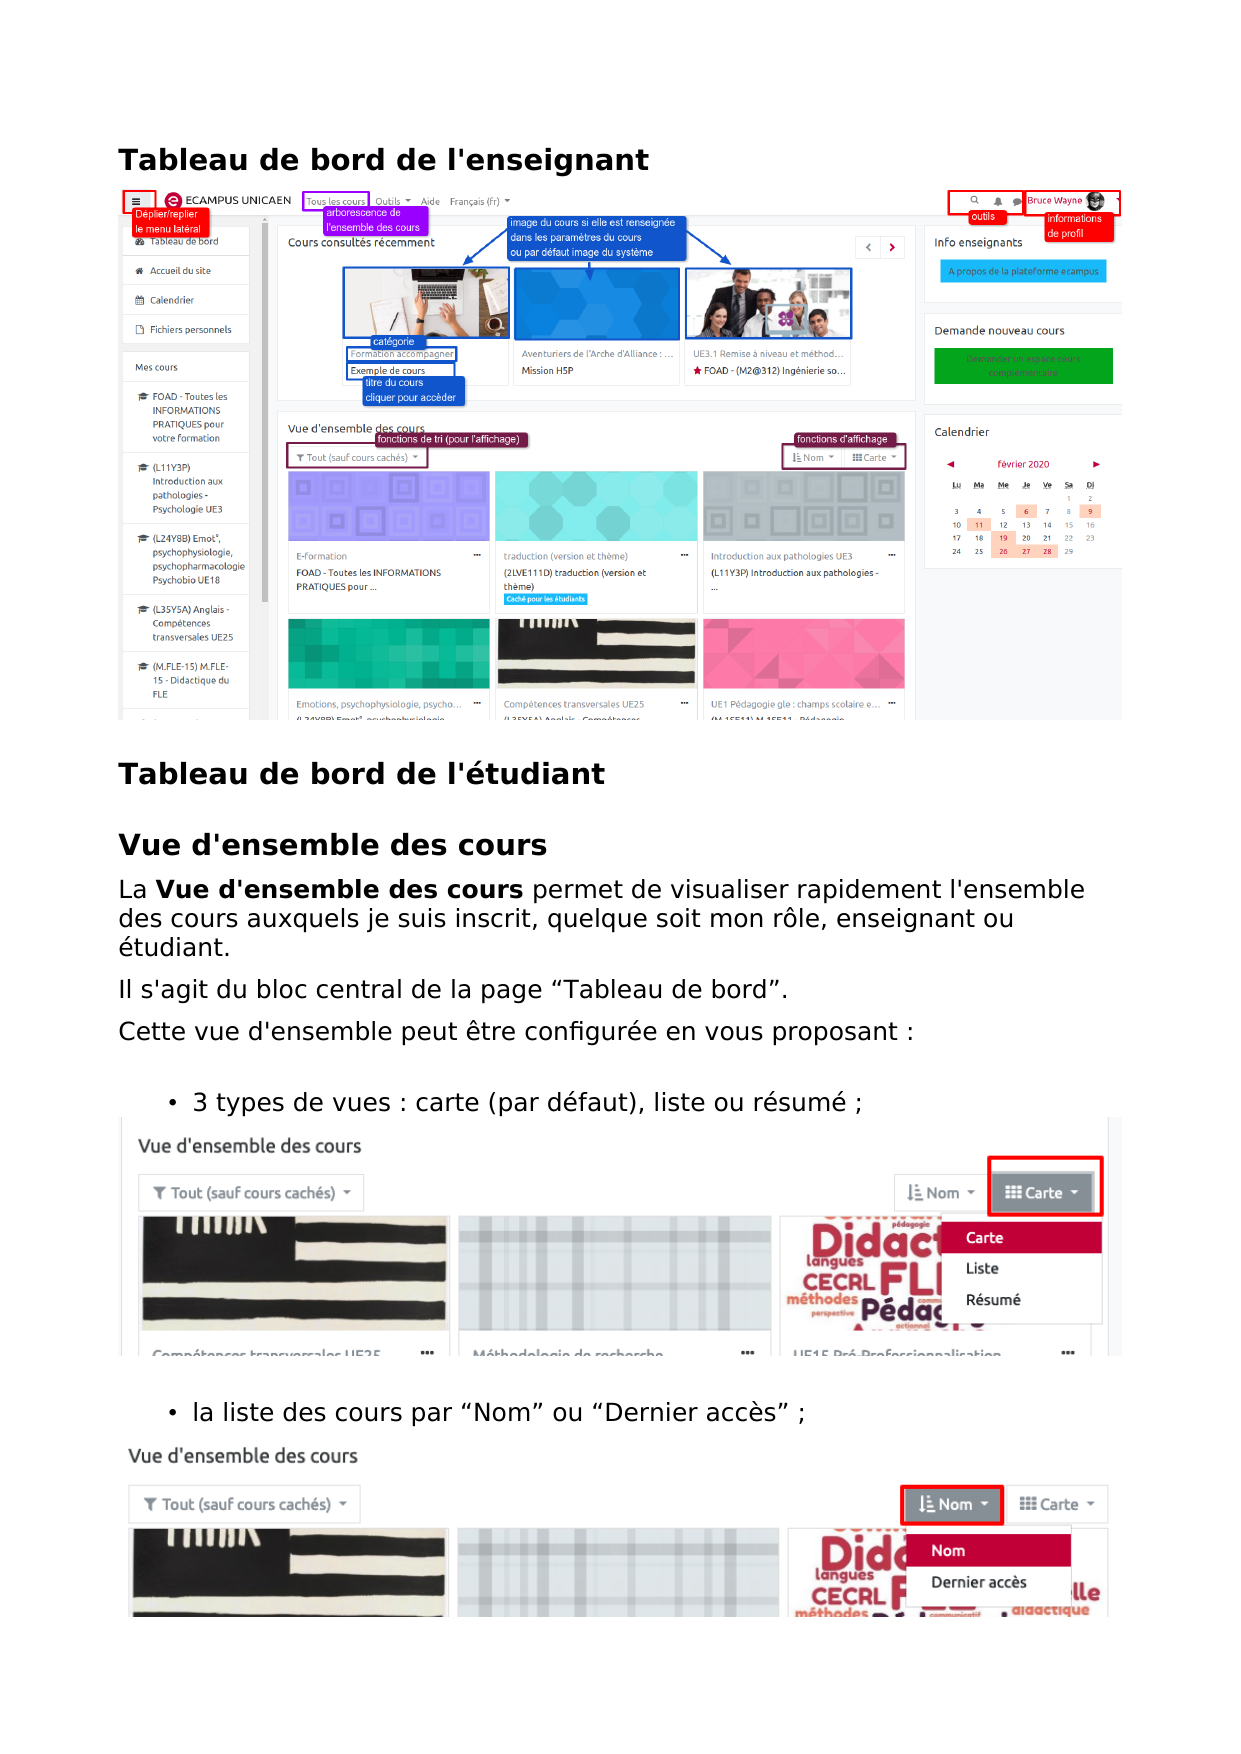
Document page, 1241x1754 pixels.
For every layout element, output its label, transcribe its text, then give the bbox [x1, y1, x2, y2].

list la liste des cours par “Nom” ou “Dernier accès” ; [177, 1398, 1122, 1427]
subtitle Tableau de bord de l'enseignant [118, 143, 1122, 177]
text Il s'agit du bloc central de la page “Tableau de bord”. [118, 975, 1122, 1004]
picture [118, 189, 1123, 720]
picture [118, 1427, 1123, 1617]
text La Vue d'ensemble des cours permet de visualiser rapidement l'ensemble des cours auxquels je suis inscrit, quelque soit mon rôle, enseignant ou étudiant. [118, 875, 1122, 963]
picture [118, 1117, 1123, 1356]
text Cette vue d'ensemble peut être configurée en vous proposant : [118, 1017, 1122, 1046]
list 3 types de vues : carte (par défaut), liste ou résumé ; [177, 1088, 1122, 1117]
subtitle Tableau de bord de l'étudiant [118, 757, 1122, 791]
subtitle Vue d'ensemble des cours [118, 829, 1122, 863]
